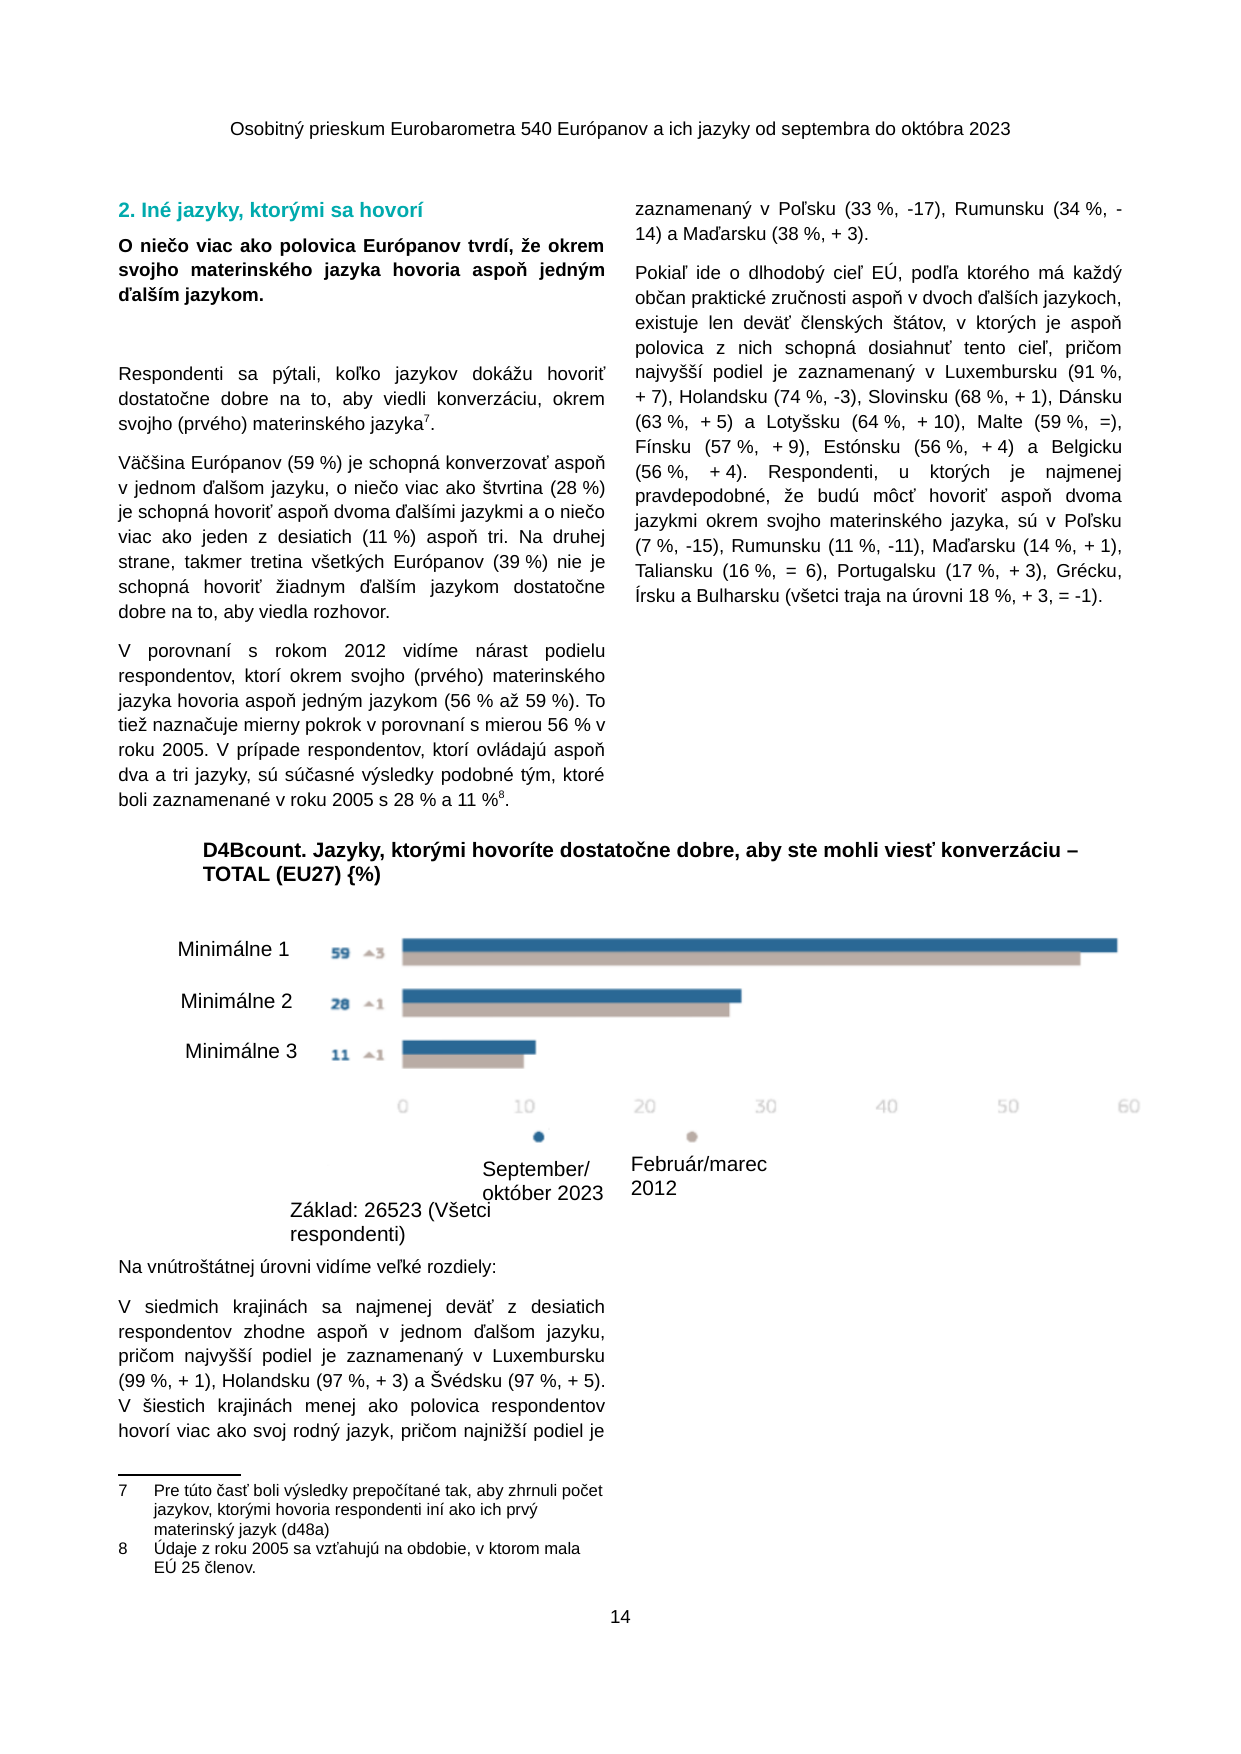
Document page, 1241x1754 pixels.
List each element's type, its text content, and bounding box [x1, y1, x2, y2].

subtitle 2. Iné jazyky, ktorými sa hovorí [118, 198, 605, 222]
text Údaje z roku 2005 sa vzťahujú na obdobie, v ktorom mala EÚ 25 členov. [118, 1538, 605, 1577]
text V porovnaní s rokom 2012 vidíme nárast podielu respondentov, ktorí okrem svojho (prvého) materinského jazyka hovoria aspoň jedným jazykom (56 % až 59 %). To tiež naznačuje mierny pokrok v porovnaní s mierou 56 % v roku 2005. V prípade respondentov, ktorí ovládajú aspoň dva a tri jazyky, sú súčasné výsledky podobné tým, ktoré boli zaznamenané v roku 2005 s 28 % a 11 %. [118, 640, 605, 810]
text Na vnútroštátnej úrovni vidíme veľké rozdiely: [118, 828, 605, 1278]
text zaznamenaný v Poľsku (33 %, -17), Rumunsku (34 %, -14) a Maďarsku (38 %, + 3). [635, 198, 1122, 244]
picture [327, 924, 1150, 1166]
text V siedmich krajinách sa najmenej deväť z desiatich respondentov zhodne aspoň v jednom ďalšom jazyku, pričom najvyšší podiel je zaznamenaný v Luxembursku (99 %, + 1), Holandsku (97 %, + 3) a Švédsku (97 %, + 5). V šiestich krajinách menej ako polovica respondentov hovorí viac ako svoj rodný jazyk, pričom najnižší podiel je [118, 1296, 605, 1441]
text Respondenti sa pýtali, koľko jazykov dokážu hovoriť dostatočne dobre na to, aby viedli konverzáciu, okrem svojho (prvého) materinského jazyka. [118, 363, 605, 434]
text O niečo viac ako polovica Európanov tvrdí, že okrem svojho materinského jazyka hovoria aspoň jedným ďalším jazykom. [118, 234, 605, 306]
text Väčšina Európanov (59 %) je schopná konverzovať aspoň v jednom ďalšom jazyku, o niečo viac ako štvrtina (28 %) je schopná hovoriť aspoň dvoma ďalšími jazykmi a o niečo viac ako jeden z desiatich (11 %) aspoň tri. Na druhej strane, takmer tretina všetkých Európanov (39 %) nie je schopná hovoriť žiadnym ďalším jazykom dostatočne dobre na to, aby viedla rozhovor. [118, 452, 605, 622]
text Pre túto časť boli výsledky prepočítané tak, aby zhrnuli počet jazykov, ktorými hovoria respondenti iní ako ich prvý materinský jazyk (d48a) [118, 1481, 605, 1538]
text Pokiaľ ide o dlhodobý cieľ EÚ, podľa ktorého má každý občan praktické zručnosti aspoň v dvoch ďalších jazykoch, existuje len deväť členských štátov, v ktorých je aspoň polovica z nich schopná dosiahnuť tento cieľ, pričom najvyšší podiel je zaznamenaný v Luxembursku (91 %, + 7), Holandsku (74 %, -3), Slovinsku (68 %, + 1), Dánsku (63 %, + 5) a Lotyšsku (64 %, + 10), Malte (59 %, =), Fínsku (57 %, + 9), Estónsku (56 %, + 4) a Belgicku (56 %, + 4). Respondenti, u ktorých je najmenej pravdepodobné, že budú môcť hovoriť aspoň dvoma jazykmi okrem svojho materinského jazyka, sú v Poľsku (7 %, -15), Rumunsku (11 %, -11), Maďarsku (14 %, + 1), Taliansku (16 %, = 6), Portugalsku (17 %, + 3), Grécku, Írsku a Bulharsku (všetci traja na úrovni 18 %, + 3, = -1). [635, 262, 1122, 606]
